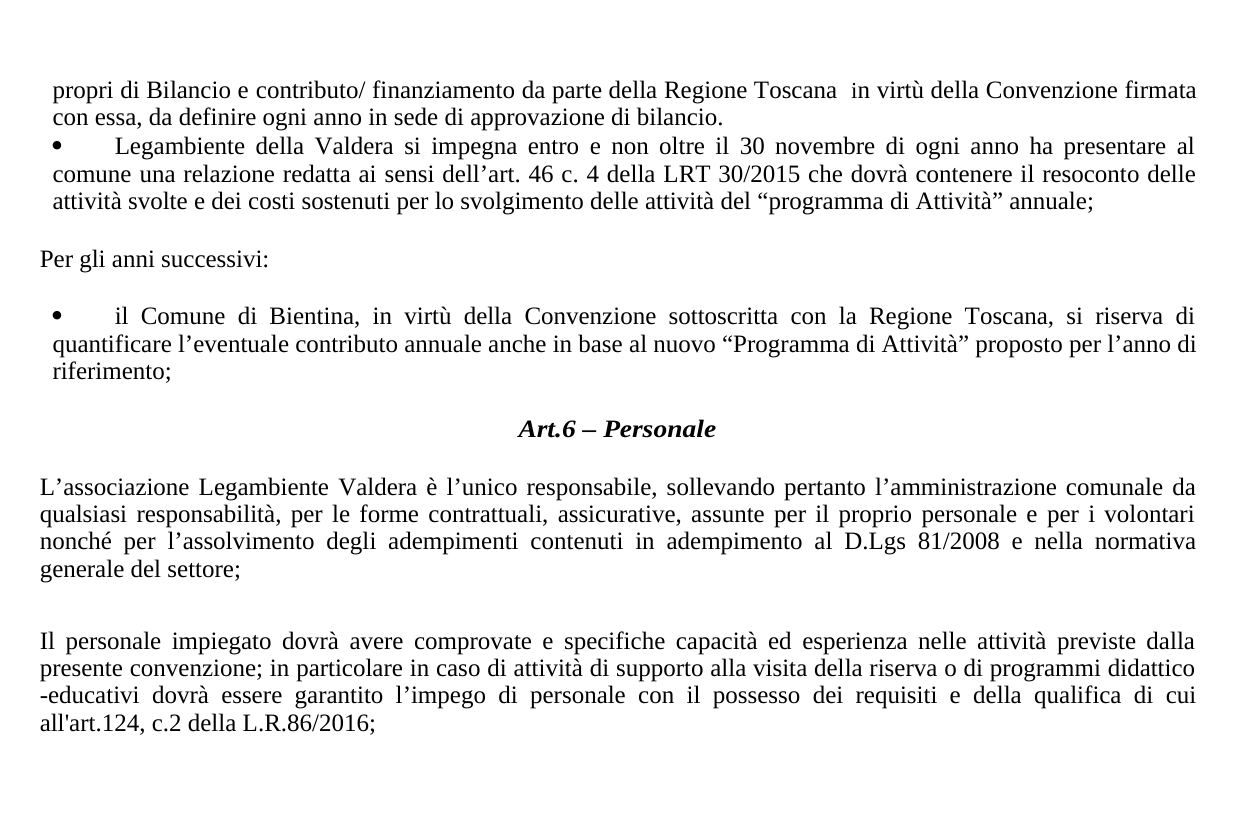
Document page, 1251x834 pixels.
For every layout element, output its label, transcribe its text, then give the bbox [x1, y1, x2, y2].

text Art.6 – Personale [39, 414, 1197, 443]
list il Comune di Bientina, in virtù della Convenzione sottoscritta con la Regione Toscana, si riserva di quantificare l’eventuale contributo annuale anche in base al nuovo “Programma di Attività” proposto per l’anno di riferimento; [52, 301, 1197, 385]
text Il personale impiegato dovrà avere comprovate e specifiche capacità ed esperienza nelle attività previste dalla presente convenzione; in particolare in caso di attività di supporto alla visita della riserva o di programmi didattico -educativi dovrà essere garantito l’impego di personale con il possesso dei requisiti e della qualifica di cui all'art.124, c.2 della L.R.86/2016; [39, 626, 1197, 737]
list propri di Bilancio e contributo/ finanziamento da parte della Regione Toscana in virtù della Convenzione firmata con essa, da definire ogni anno in sede di approvazione di bilancio. [52, 75, 1197, 131]
text Per gli anni successivi: [39, 244, 1197, 272]
list Legambiente della Valdera si impegna entro e non oltre il 30 novembre di ogni anno ha presentare al comune una relazione redatta ai sensi dell’art. 46 c. 4 della LRT 30/2015 che dovrà contenere il resoconto delle attività svolte e dei costi sostenuti per lo svolgimento delle attività del “programma di Attività” annuale; [52, 131, 1197, 215]
text L’associazione Legambiente Valdera è l’unico responsabile, sollevando pertanto l’amministrazione comunale da qualsiasi responsabilità, per le forme contrattuali, assicurative, assunte per il proprio personale e per i volontari nonché per l’assolvimento degli adempimenti contenuti in adempimento al D.Lgs 81/2008 e nella normativa generale del settore; [39, 472, 1197, 583]
